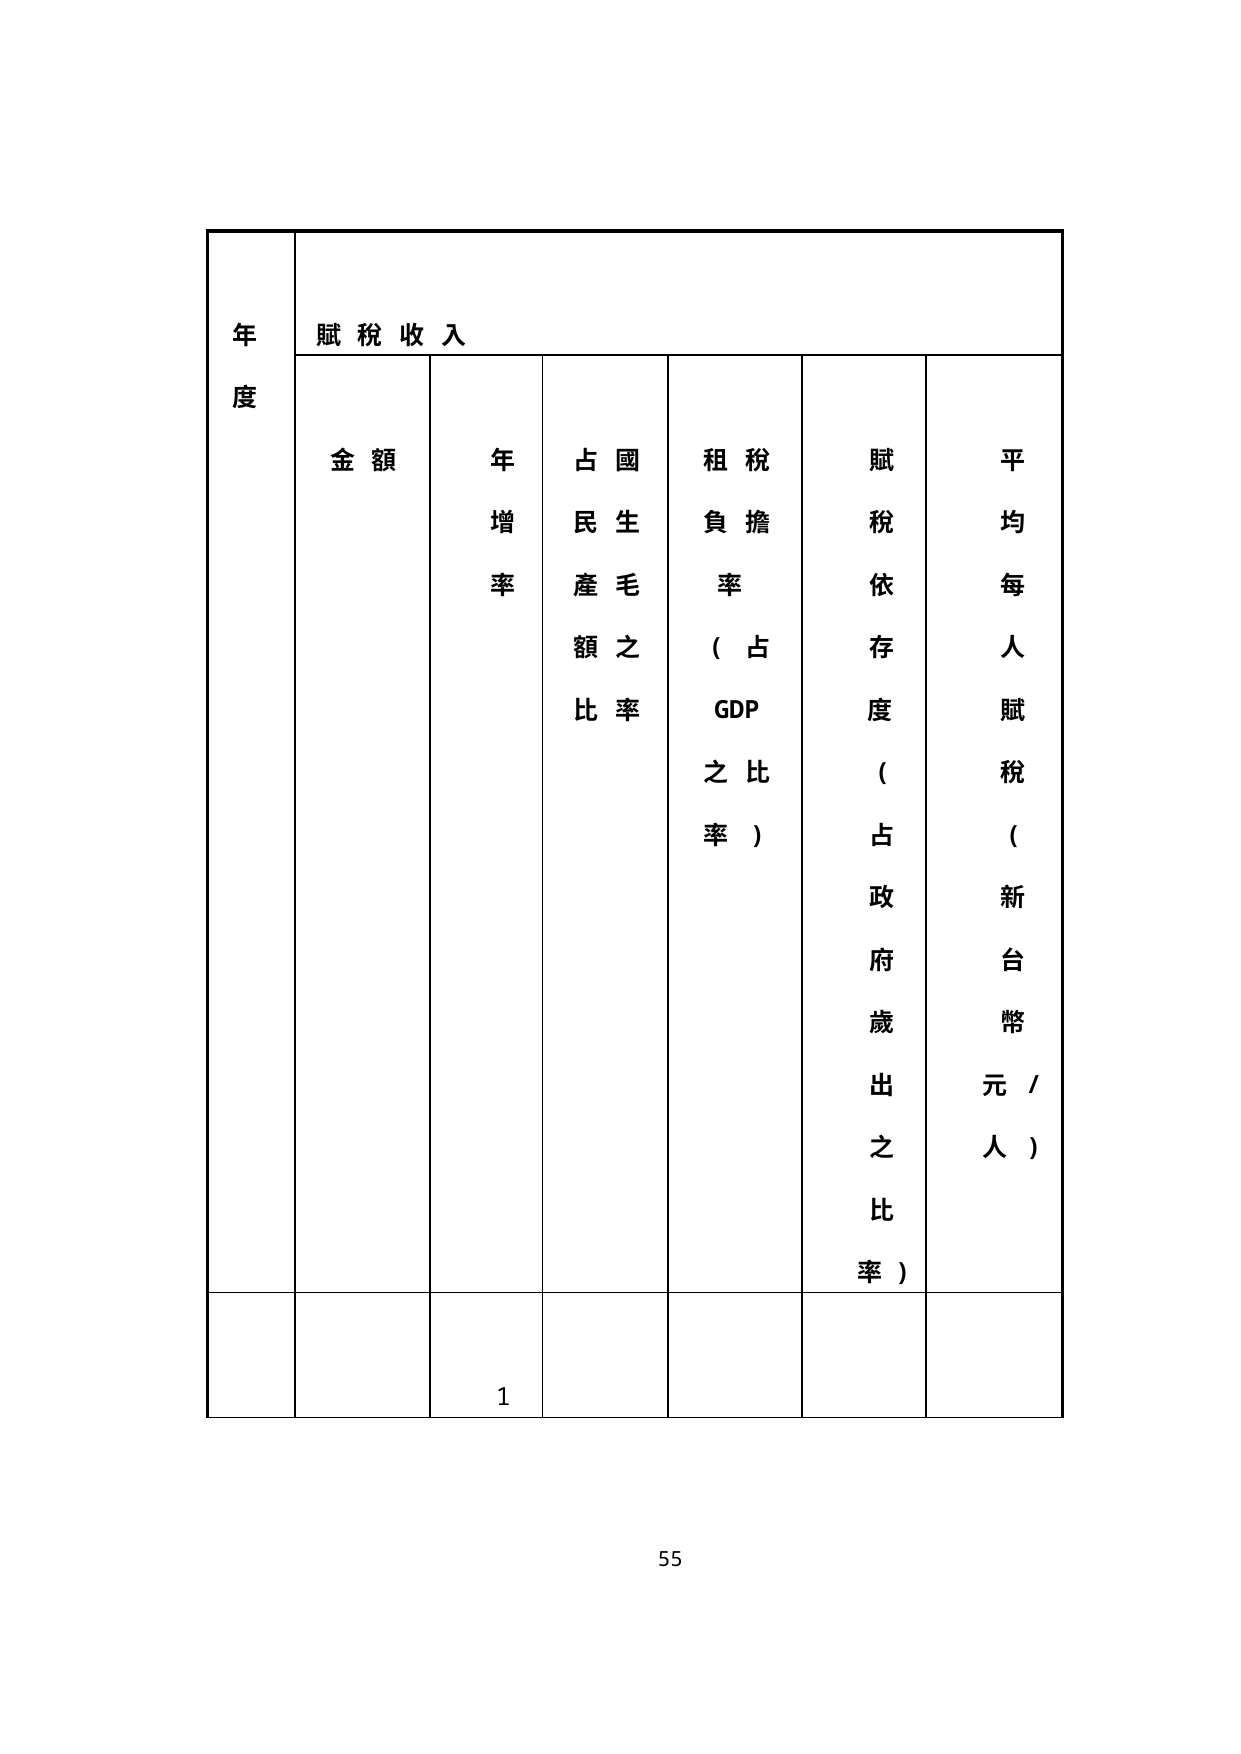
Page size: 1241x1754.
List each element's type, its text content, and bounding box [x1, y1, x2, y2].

table_header 年度 [209, 233, 294, 1292]
table_cell 金額 [296, 356, 429, 1292]
table_cell [209, 1293, 294, 1417]
table_cell 平均每人賦稅 (新台幣元/人) [927, 356, 1061, 1292]
table_cell [543, 1293, 667, 1417]
table_cell 租稅負擔率(占GDP之比率) [669, 356, 801, 1292]
table_cell [803, 1293, 925, 1417]
table_cell [296, 1293, 429, 1417]
table_cell 1 [431, 1293, 542, 1417]
table_cell 占國民生產毛額之比率 [543, 356, 667, 1292]
table_cell 年增率 [431, 356, 542, 1292]
table_cell [669, 1293, 801, 1417]
table_cell 賦稅依存度(占政府歲出之比率) [803, 356, 925, 1292]
table_cell [927, 1293, 1061, 1417]
table_header 賦稅收入 [296, 233, 1061, 354]
